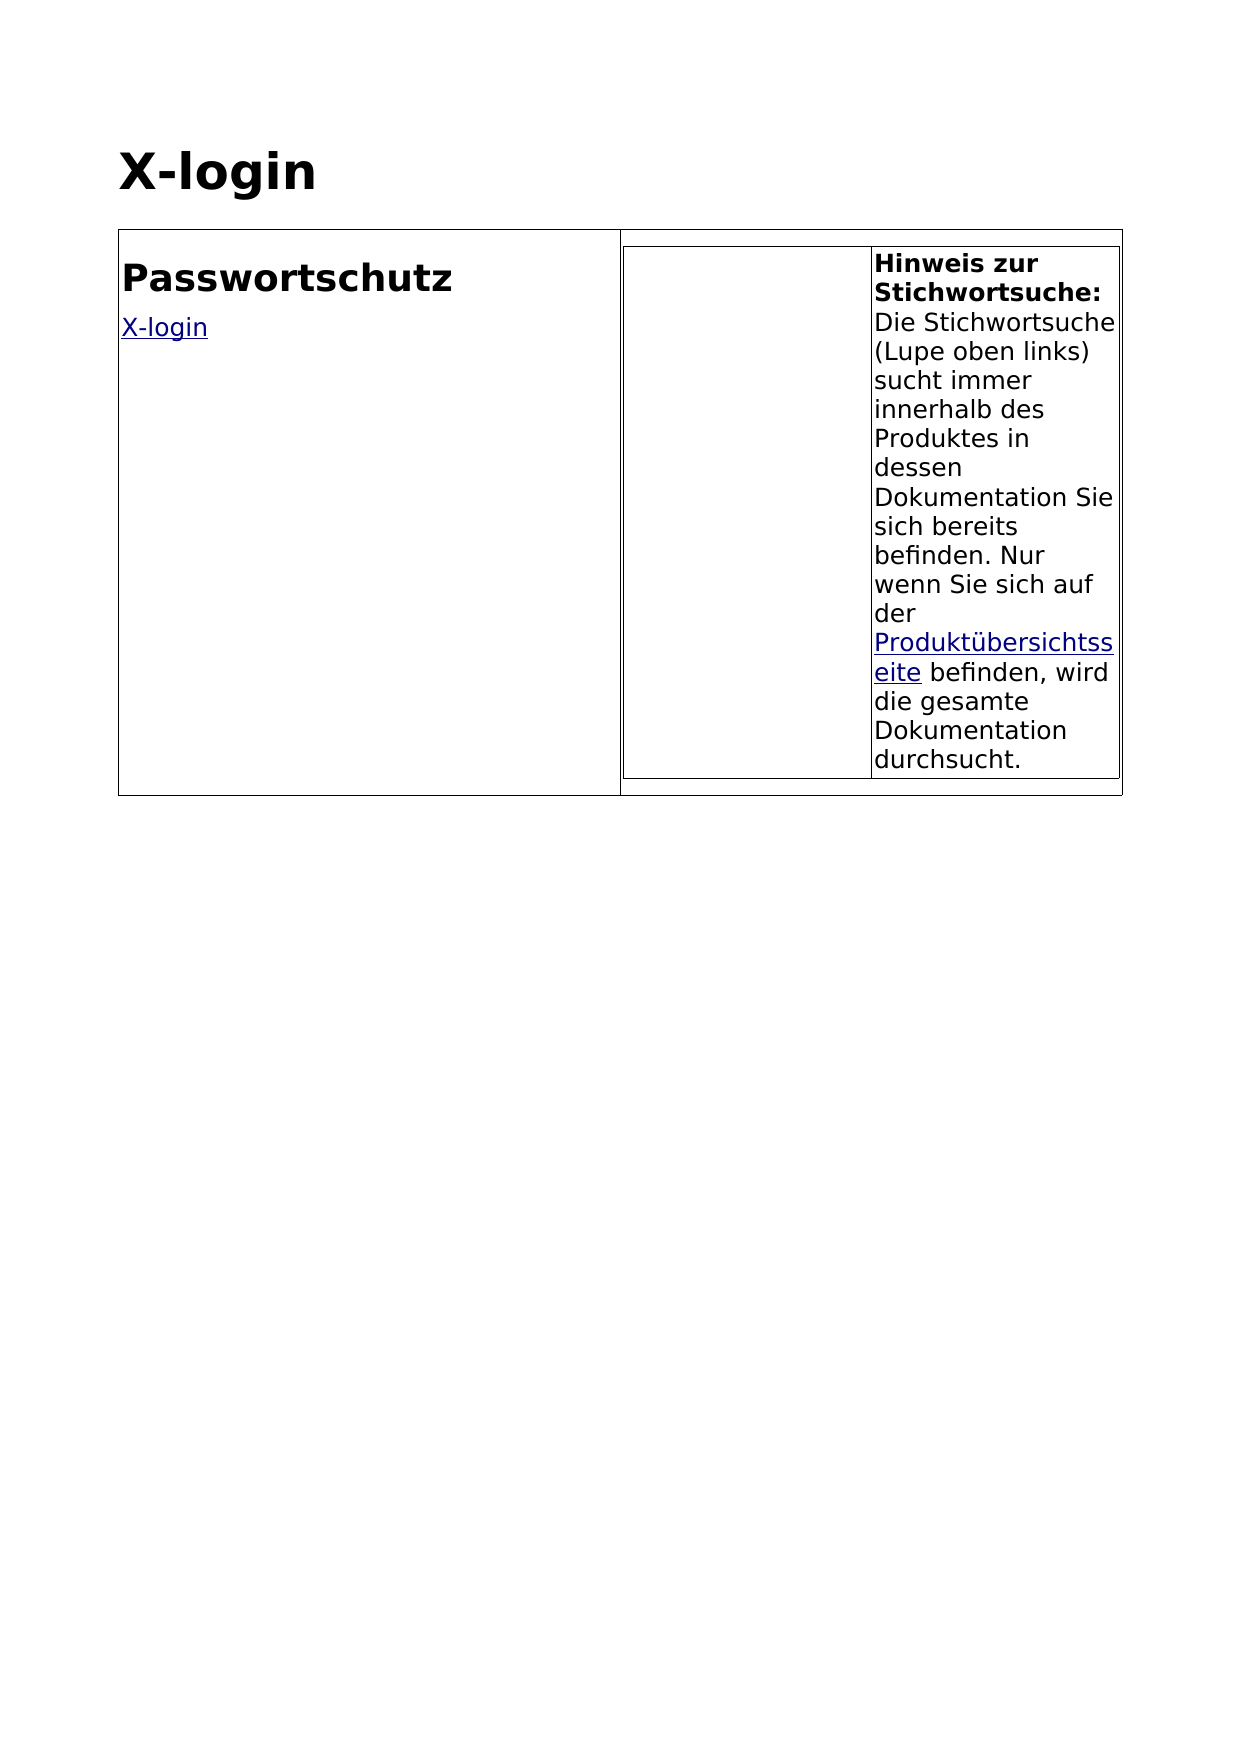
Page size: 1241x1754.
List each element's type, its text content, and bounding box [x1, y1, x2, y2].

table_header Hinweis zur Stichwortsuche:Die Stichwortsuche (Lupe oben links) sucht immer innerhalb des Produktes in dessen Dokumentation Sie sich bereits befinden. Nur wenn Sie sich auf der Produktübersichtsseite befinden, wird die gesamte Dokumentation durchsucht. [872, 247, 1119, 777]
table_header Passwortschutz X-login [119, 230, 620, 795]
table_header [621, 230, 1122, 795]
table_header [624, 247, 871, 777]
subtitle X-login [118, 143, 1122, 201]
